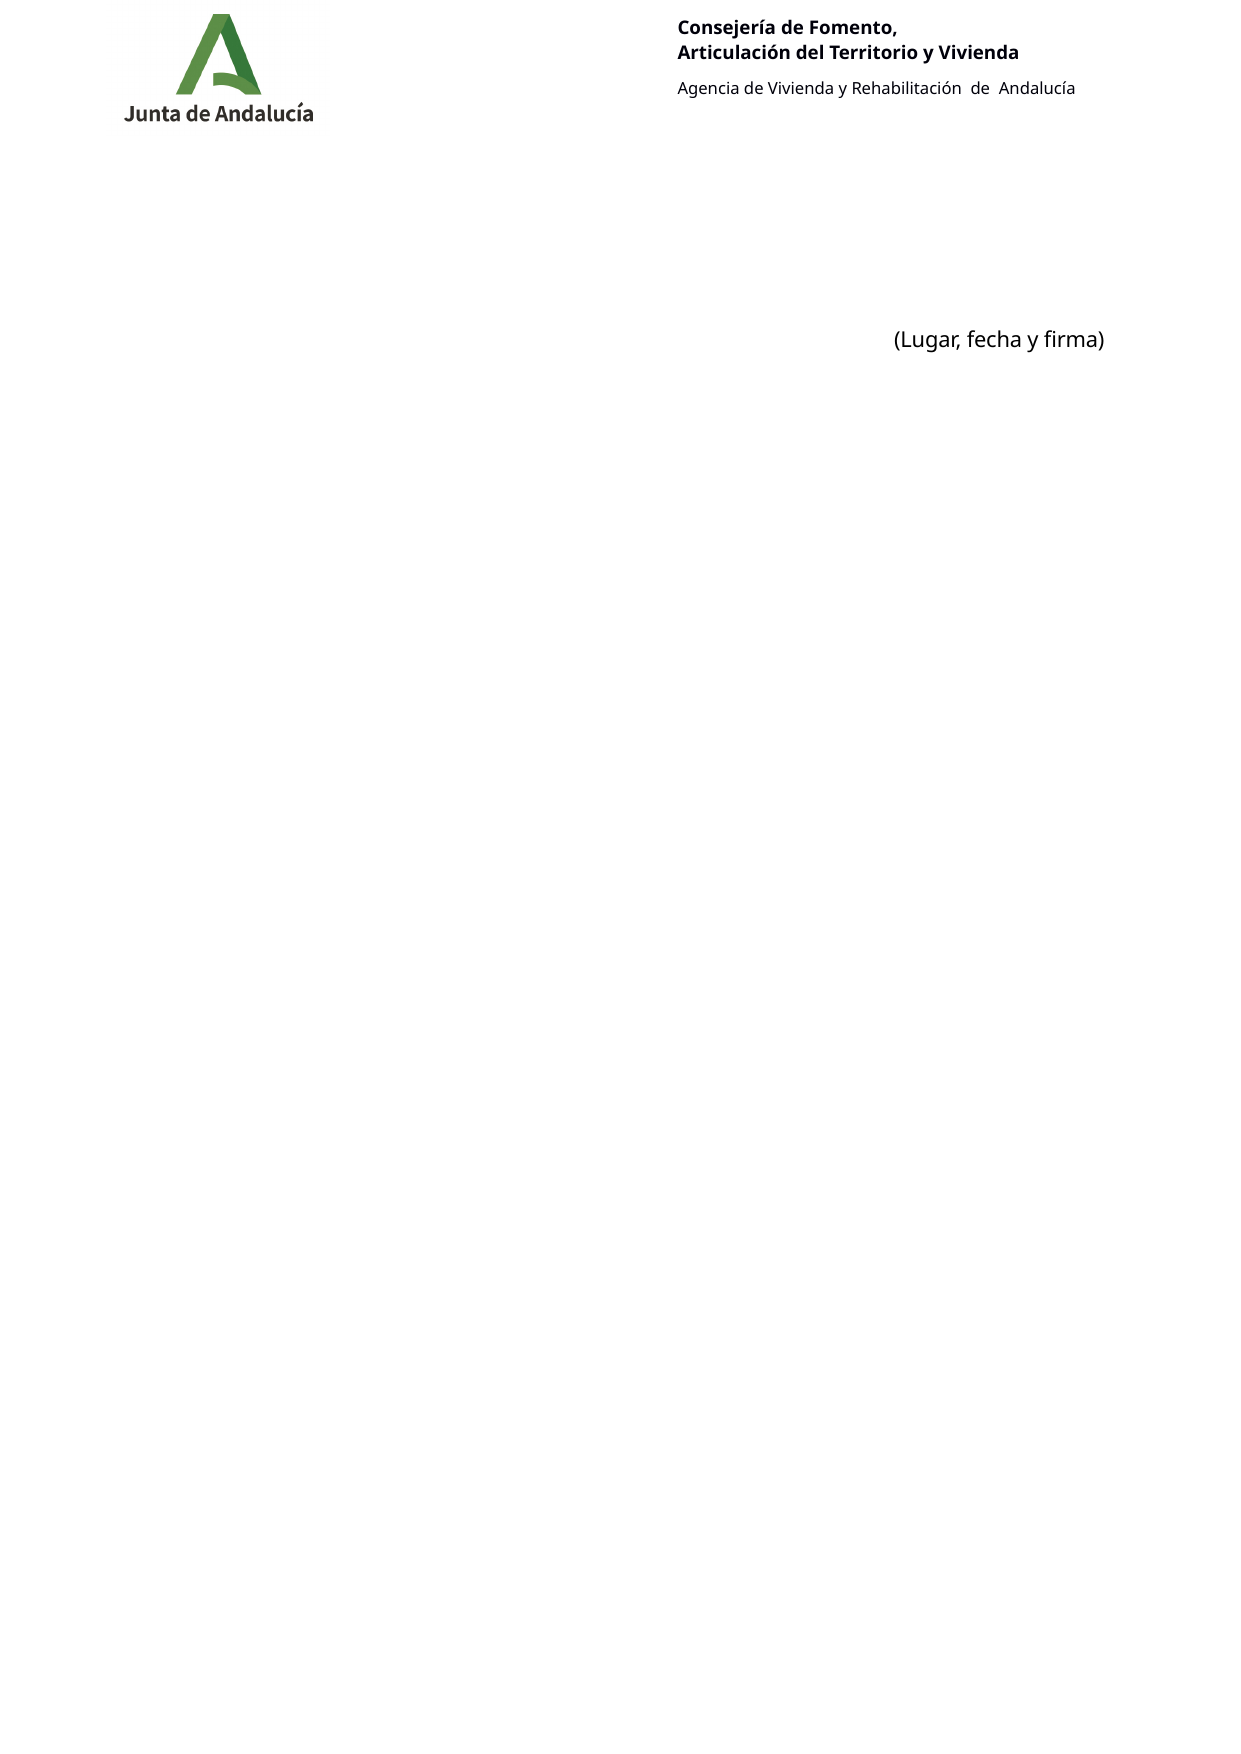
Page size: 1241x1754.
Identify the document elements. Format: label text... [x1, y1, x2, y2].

picture [106, 0, 330, 136]
text (Lugar, fecha y firma) [118, 324, 1104, 356]
